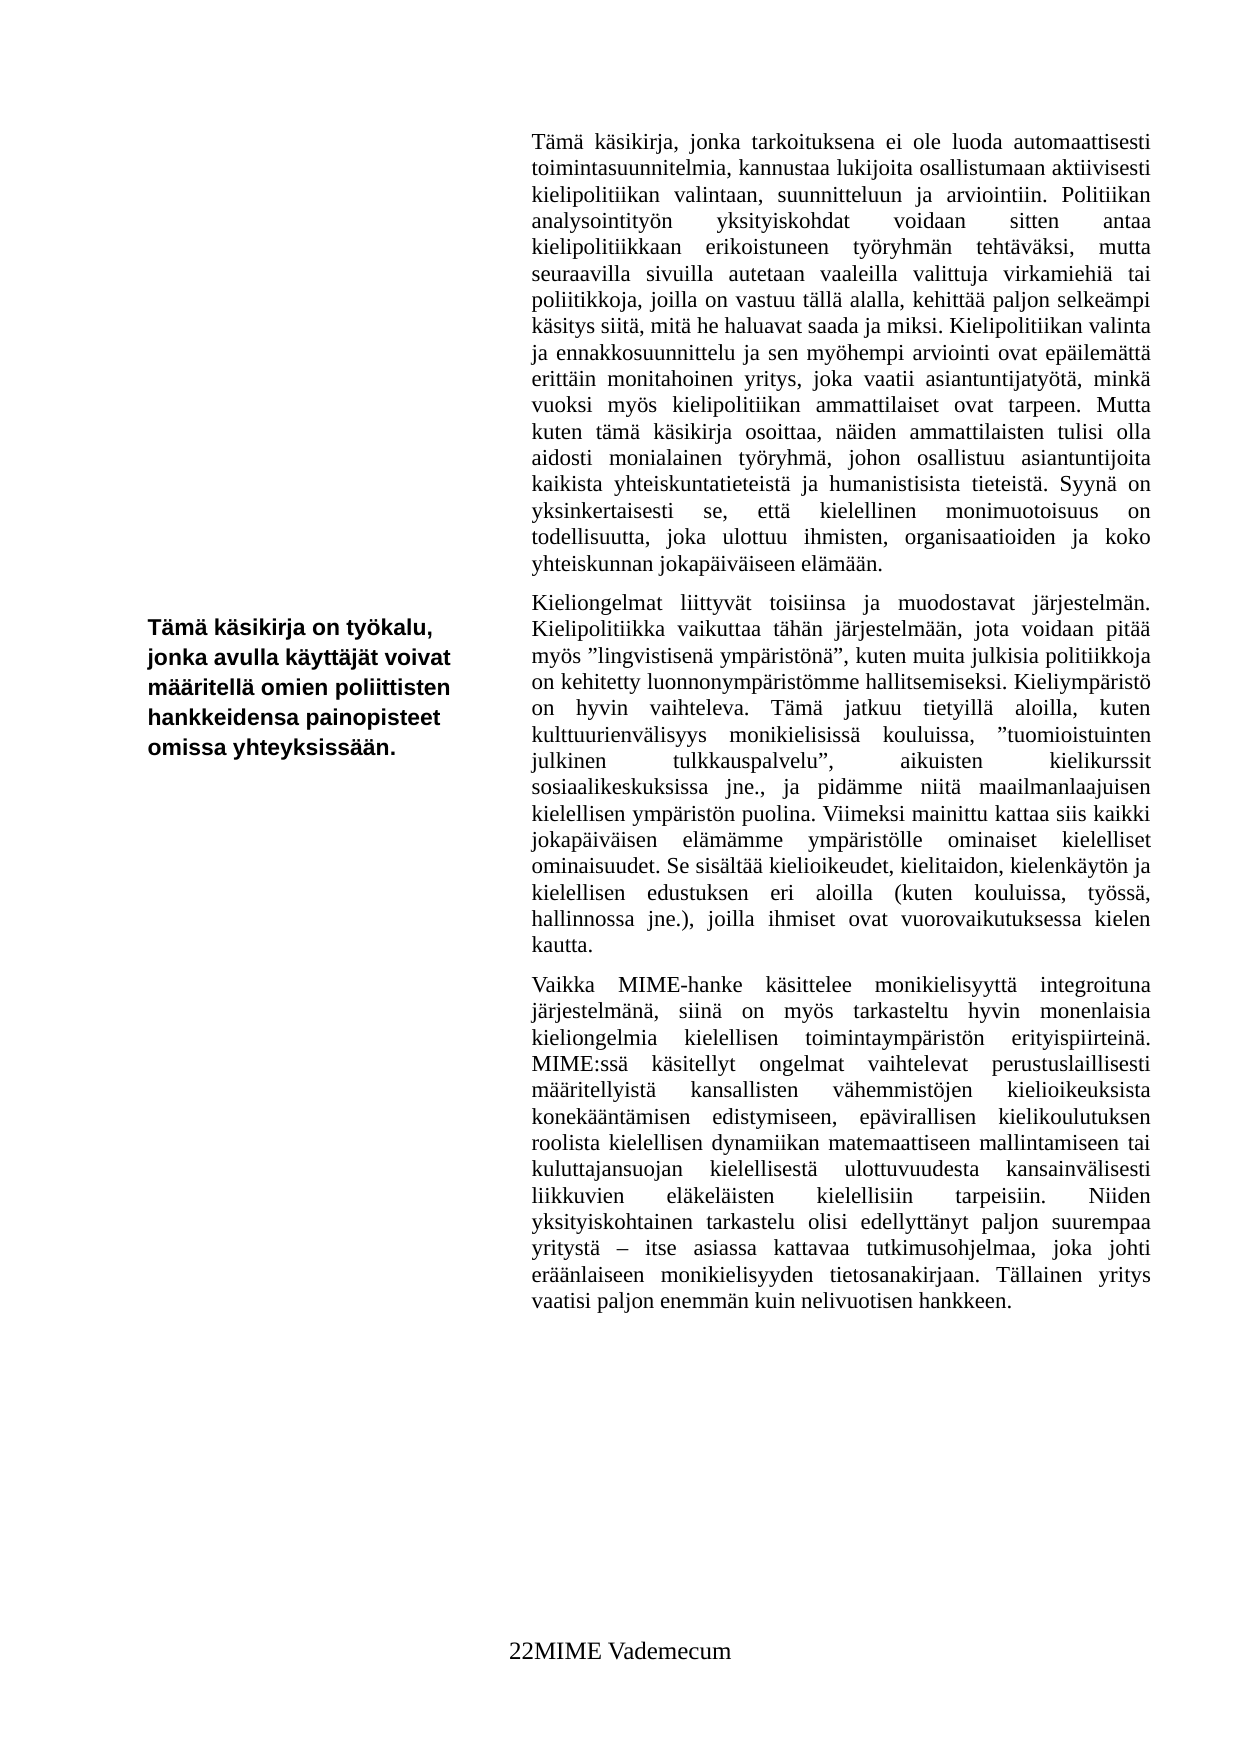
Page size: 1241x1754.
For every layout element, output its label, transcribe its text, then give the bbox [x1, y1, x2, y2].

text Vaikka MIME-hanke käsittelee monikielisyyttä integroituna järjestelmänä, siinä on myös tarkasteltu hyvin monenlaisia kieliongelmia kielellisen toimintaympäristön erityispiirteinä. MIME:ssä käsitellyt ongelmat vaihtelevat perustuslaillisesti määritellyistä kansallisten vähemmistöjen kielioikeuksista konekääntämisen edistymiseen, epävirallisen kielikoulutuksen roolista kielellisen dynamiikan matemaattiseen mallintamiseen tai kuluttajansuojan kielellisestä ulottuvuudesta kansainvälisesti liikkuvien eläkeläisten kielellisiin tarpeisiin. Niiden yksityiskohtainen tarkastelu olisi edellyttänyt paljon suurempaa yritystä – itse asiassa kattavaa tutkimusohjelmaa, joka johti eräänlaiseen monikielisyyden tietosanakirjaan. Tällainen yritys vaatisi paljon enemmän kuin nelivuotisen hankkeen. [531, 971, 1152, 1313]
text Kieliongelmat liittyvät toisiinsa ja muodostavat järjestelmän. Kielipolitiikka vaikuttaa tähän järjestelmään, jota voidaan pitää myös ”lingvistisenä ympäristönä”, kuten muita julkisia politiikkoja on kehitetty luonnonympäristömme hallitsemiseksi. Kieliympäristö on hyvin vaihteleva. Tämä jatkuu tietyillä aloilla, kuten kulttuurienvälisyys monikielisissä kouluissa, ”tuomioistuinten julkinen tulkkauspalvelu”, aikuisten kielikurssit sosiaalikeskuksissa jne., ja pidämme niitä maailmanlaajuisen kielellisen ympäristön puolina. Viimeksi mainittu kattaa siis kaikki jokapäiväisen elämämme ympäristölle ominaiset kielelliset ominaisuudet. Se sisältää kielioikeudet, kielitaidon, kielenkäytön ja kielellisen edustuksen eri aloilla (kuten kouluissa, työssä, hallinnossa jne.), joilla ihmiset ovat vuorovaikutuksessa kielen kautta. [531, 589, 1152, 958]
text [139, 605, 490, 769]
text Tämä käsikirja, jonka tarkoituksena ei ole luoda automaattisesti toimintasuunnitelmia, kannustaa lukijoita osallistumaan aktiivisesti kielipolitiikan valintaan, suunnitteluun ja arviointiin. Politiikan analysointityön yksityiskohdat voidaan sitten antaa kielipolitiikkaan erikoistuneen työryhmän tehtäväksi, mutta seuraavilla sivuilla autetaan vaaleilla valittuja virkamiehiä tai poliitikkoja, joilla on vastuu tällä alalla, kehittää paljon selkeämpi käsitys siitä, mitä he haluavat saada ja miksi. Kielipolitiikan valinta ja ennakkosuunnittelu ja sen myöhempi arviointi ovat epäilemättä erittäin monitahoinen yritys, joka vaatii asiantuntijatyötä, minkä vuoksi myös kielipolitiikan ammattilaiset ovat tarpeen. Mutta kuten tämä käsikirja osoittaa, näiden ammattilaisten tulisi olla aidosti monialainen työryhmä, johon osallistuu asiantuntijoita kaikista yhteiskuntatieteistä ja humanistisista tieteistä. Syynä on yksinkertaisesti se, että kielellinen monimuotoisuus on todellisuutta, joka ulottuu ihmisten, organisaatioiden ja koko yhteiskunnan jokapäiväiseen elämään. [531, 128, 1152, 576]
text Tämä käsikirja on työkalu, jonka avulla käyttäjät voivat määritellä omien poliittisten hankkeidensa painopisteet omissa yhteyksissään. [147, 613, 481, 761]
